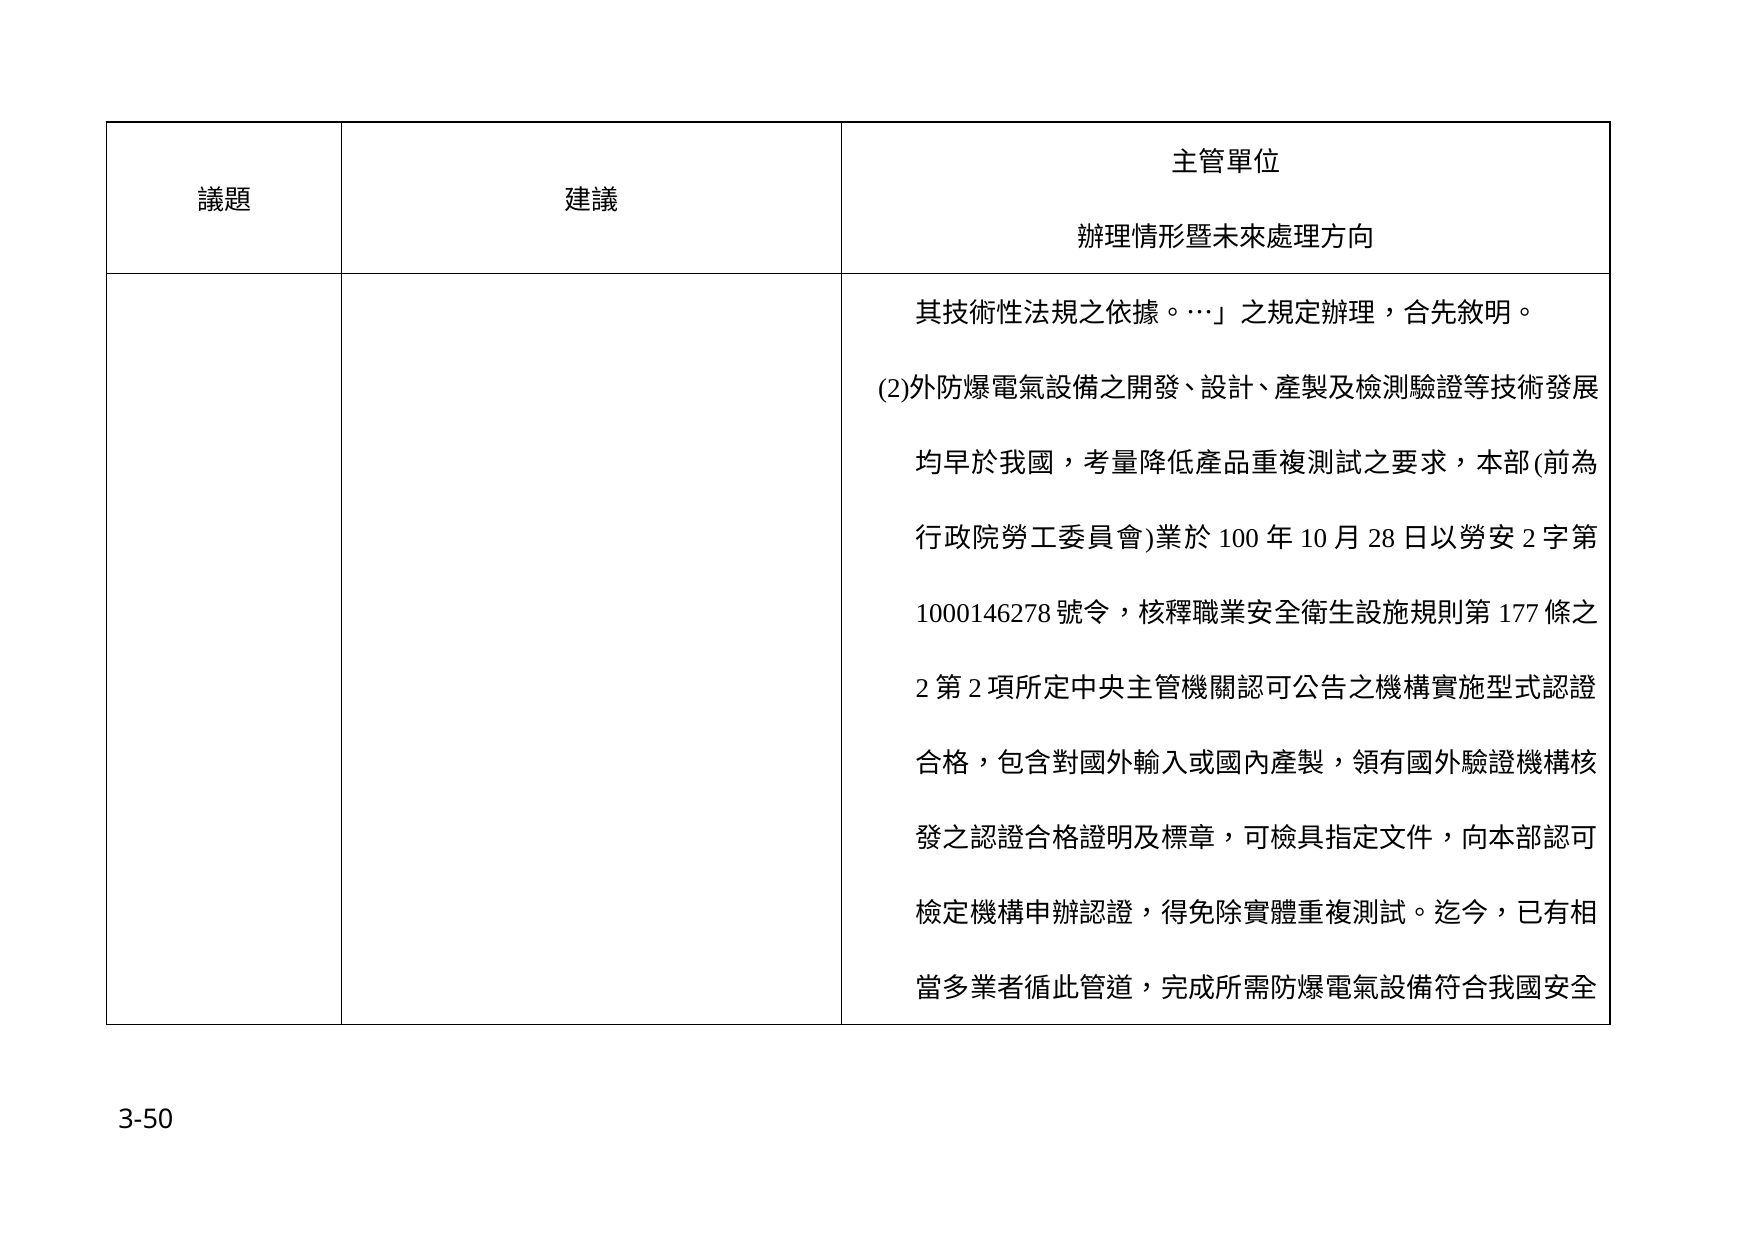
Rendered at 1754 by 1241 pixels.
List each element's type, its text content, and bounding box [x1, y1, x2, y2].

table_header 建議 [342, 123, 841, 272]
table_cell [107, 274, 341, 1023]
table_cell [342, 274, 841, 1023]
table_cell 其技術性法規之依據。…」之規定辦理，合先敘明。 (2)外防爆電氣設備之開發、設計、產製及檢測驗證等技術發展均早於我國，考量降低產品重複測試之要求，本部(前為行政院勞工委員會)業於100年10月28日以勞安2字第1000146278號令，核釋職業安全衛生設施規則第177條之2第2項所定中央主管機關認可公告之機構實施型式認證合格，包含對國外輸入或國內產製，領有國外驗證機構核發之認證合格證明及標章，可檢具指定文件，向本部認可檢定機構申辦認證，得免除實體重複測試。迄今，已有相當多業者循此管道，完成所需防爆電氣設備符合我國安全 [842, 274, 1609, 1023]
table_header 主管單位 辦理情形暨未來處理方向 [842, 123, 1609, 272]
table_header 議題 [107, 123, 341, 272]
